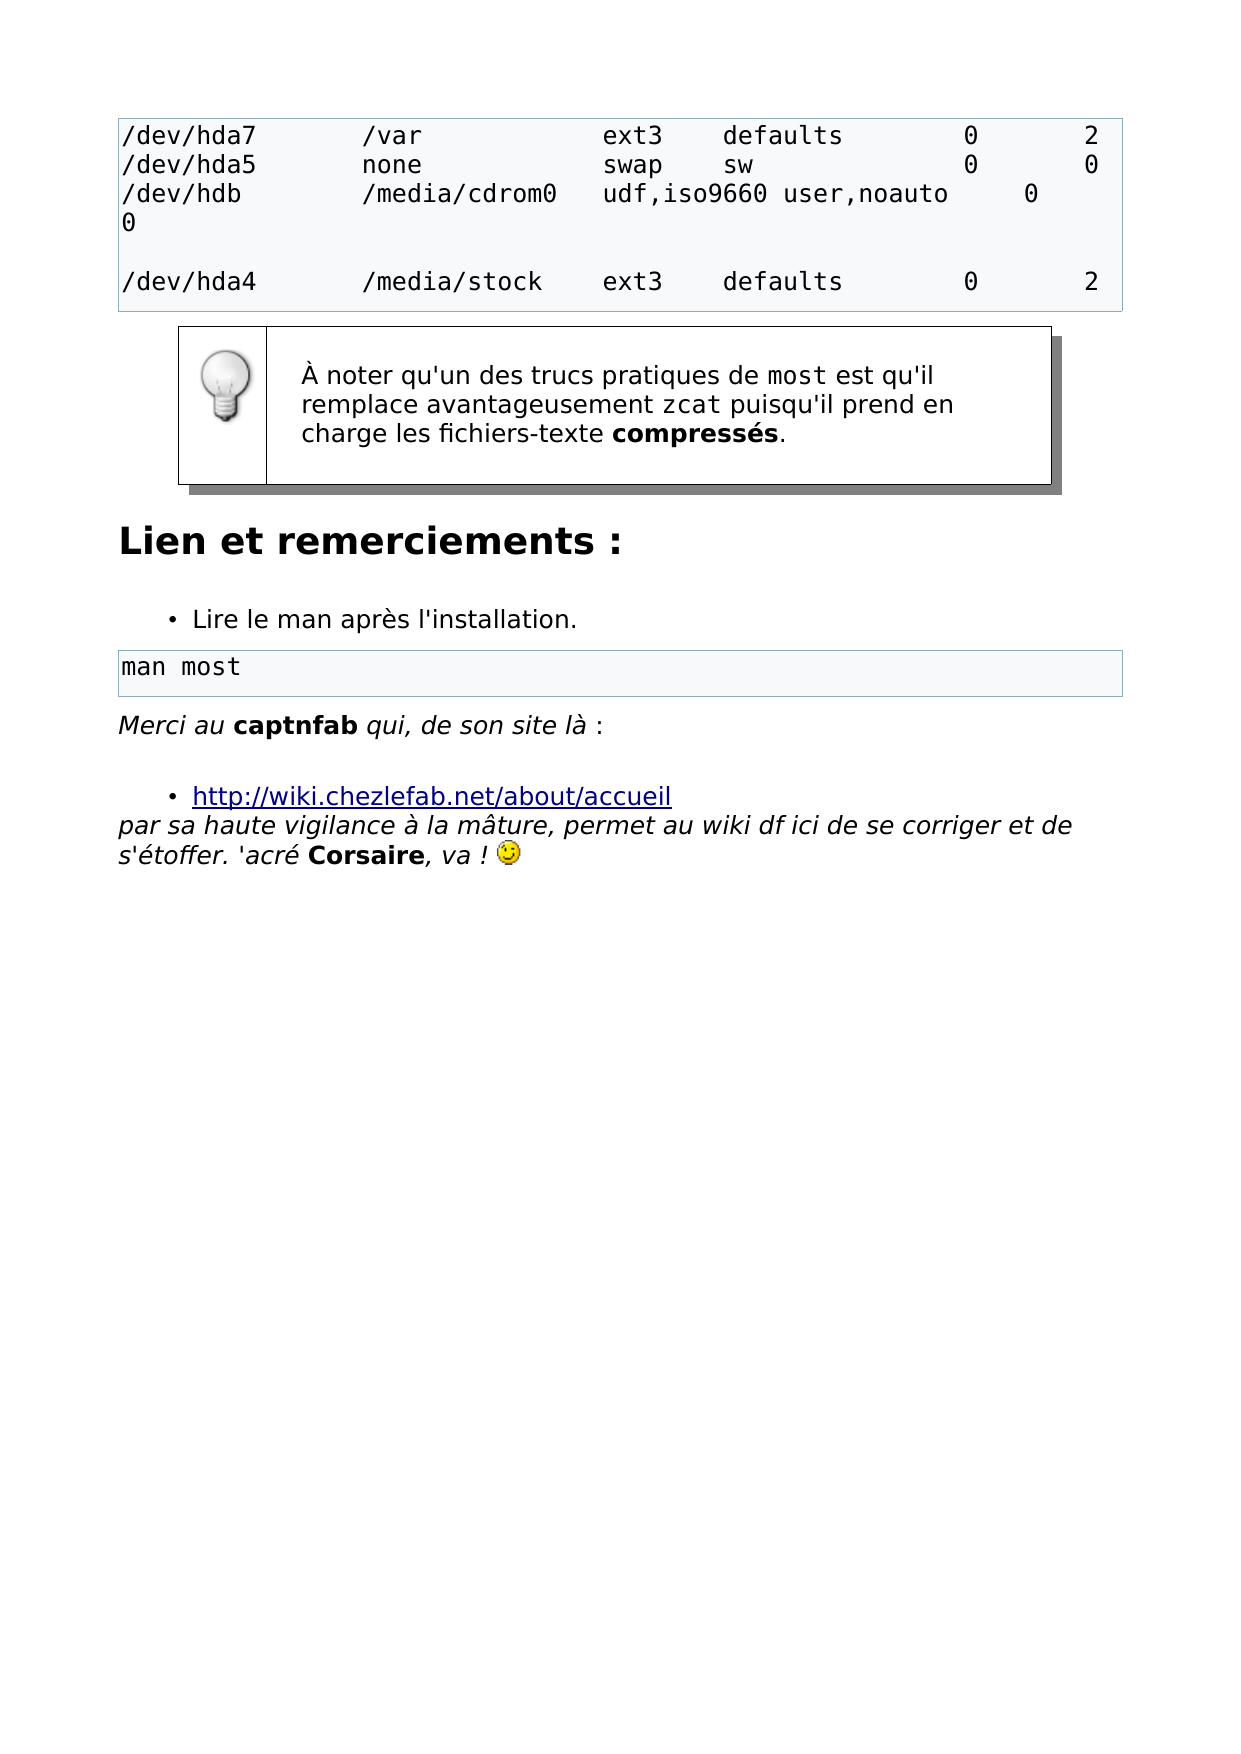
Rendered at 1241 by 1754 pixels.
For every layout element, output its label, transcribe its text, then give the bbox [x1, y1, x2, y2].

picture [497, 840, 521, 865]
list http://wiki.chezlefab.net/about/accueil [177, 782, 1122, 812]
table_header /dev/hda7 /var ext3 defaults 0 2 /dev/hda5 none swap sw 0 0 /dev/hdb /media/cdrom0 udf,iso9660 user,noauto 0 0 /dev/hda4 /media/stock ext3 defaults 0 2 [119, 119, 1122, 311]
picture [190, 349, 266, 425]
text par sa haute vigilance à la mâture, permet au wiki df ici de se corriger et de s'étoffer. 'acré Corsaire, va ! [118, 812, 1122, 870]
table_header À noter qu'un des trucs pratiques de most est qu'il remplace avantageusement zcat puisqu'il prend en charge les fichiers-texte compressés. [267, 327, 1051, 484]
list Lire le man après l'installation. [177, 606, 1122, 635]
subtitle Lien et remerciements : [118, 520, 1122, 563]
text Merci au captnfab qui, de son site là : [118, 711, 1122, 740]
table_header man most [119, 651, 1122, 696]
table_header [179, 327, 266, 484]
